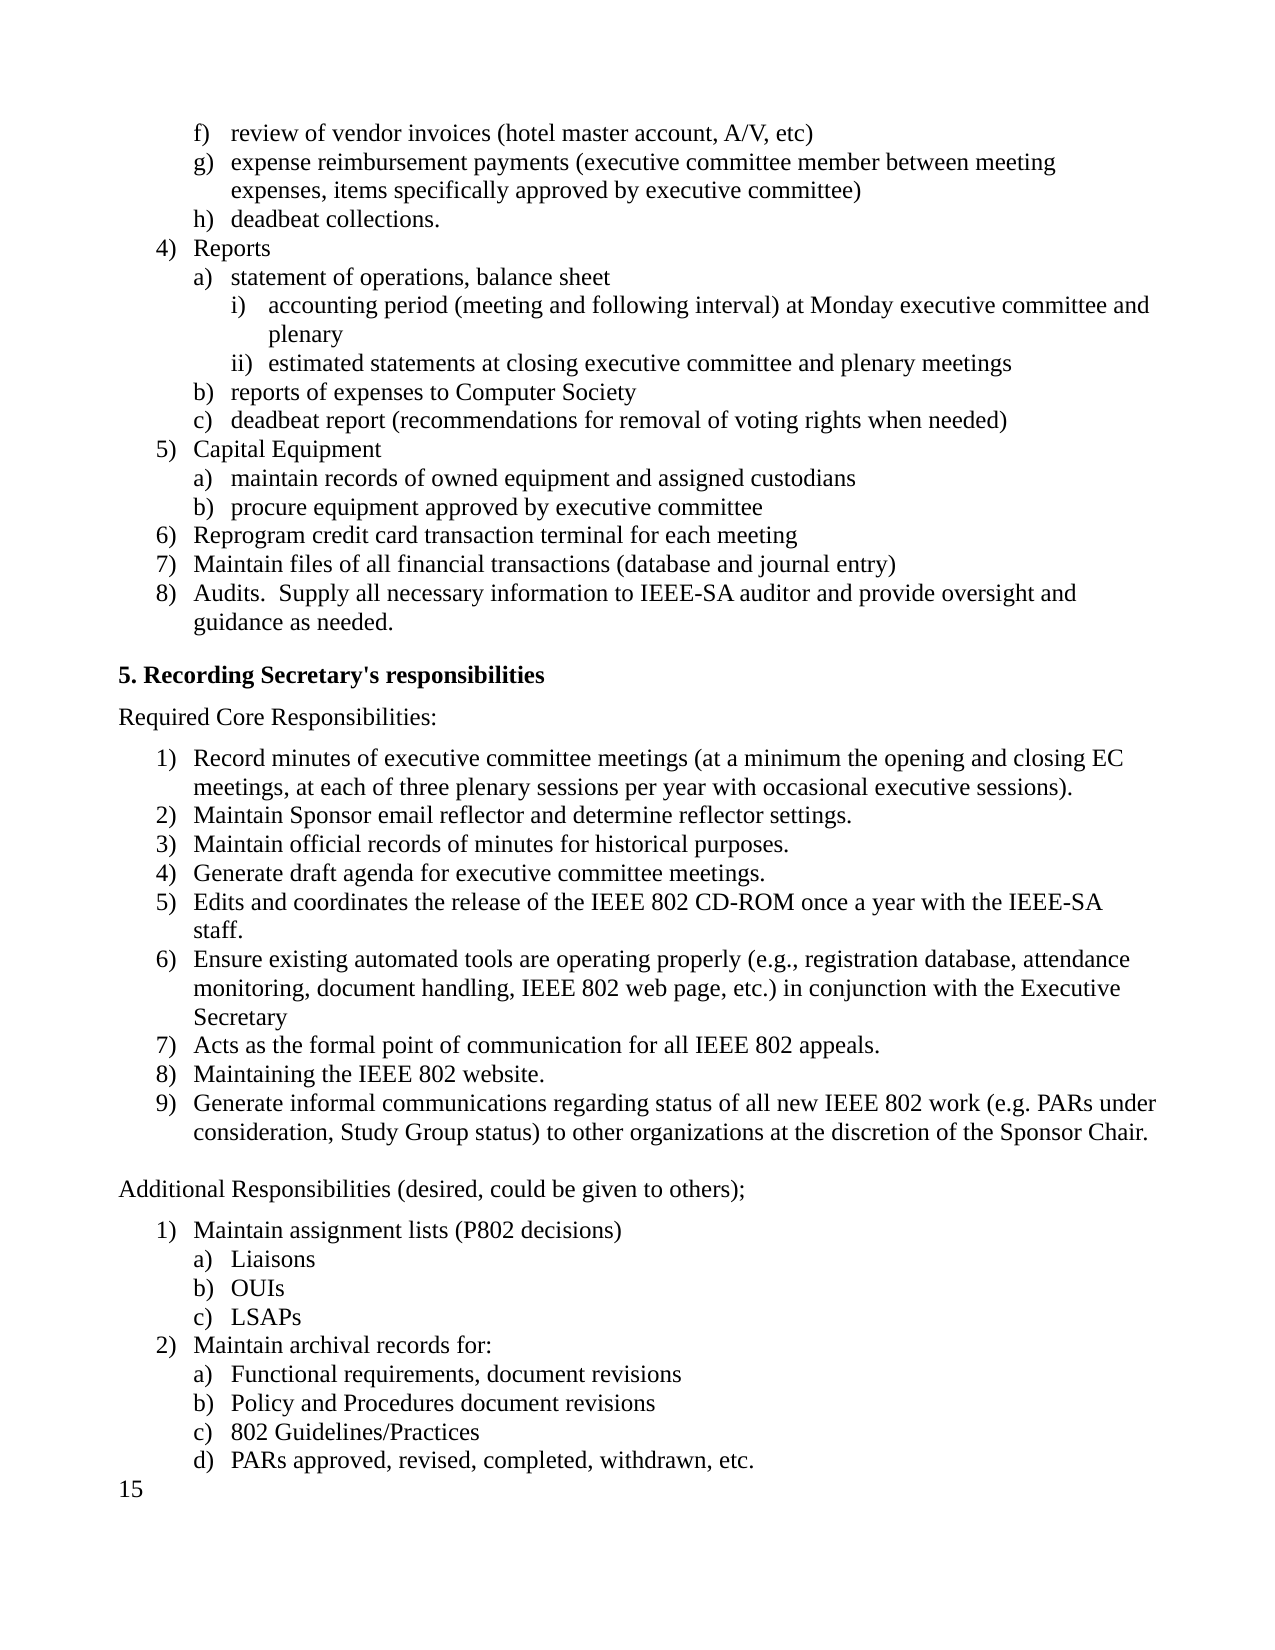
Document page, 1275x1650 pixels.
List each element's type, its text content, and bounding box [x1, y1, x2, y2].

list deadbeat report (recommendations for removal of voting rights when needed) [193, 406, 1157, 434]
list accounting period (meeting and following interval) at Monday executive committee and plenary [231, 291, 1157, 348]
list Generate informal communications regarding status of all new IEEE 802 work (e.g. PARs under consideration, Study Group status) to other organizations at the discretion of the Sponsor Chair. [156, 1088, 1157, 1174]
list deadbeat collections. [193, 204, 1157, 233]
list reports of expenses to Computer Society [193, 377, 1157, 406]
list Edits and coordinates the release of the IEEE 802 CD-ROM once a year with the IEEE-SA staff. [156, 887, 1157, 944]
list Capital Equipment [156, 434, 1157, 463]
list Maintain assignment lists (P802 decisions) [156, 1216, 1157, 1244]
list OUIs [193, 1273, 1157, 1302]
list Reports [156, 233, 1157, 262]
list Policy and Procedures document revisions [193, 1388, 1157, 1417]
text Required Core Responsibilities: [118, 702, 1157, 731]
list Liaisons [193, 1244, 1157, 1273]
list 802 Guidelines/Practices [193, 1417, 1157, 1446]
list Functional requirements, document revisions [193, 1359, 1157, 1388]
list Record minutes of executive committee meetings (at a minimum the opening and closing EC meetings, at each of three plenary sessions per year with occasional executive sessions). [156, 743, 1157, 801]
list Ensure existing automated tools are operating properly (e.g., registration database, attendance monitoring, document handling, IEEE 802 web page, etc.) in conjunction with the Executive Secretary [156, 944, 1157, 1031]
list Acts as the formal point of communication for all IEEE 802 appeals. [156, 1031, 1157, 1059]
list review of vendor invoices (hotel master account, A/V, etc) [193, 118, 1157, 147]
list Audits. Supply all necessary information to IEEE-SA auditor and provide oversight and guidance as needed. [156, 578, 1157, 636]
list Maintain Sponsor email reflector and determine reflector settings. [156, 801, 1157, 829]
list Maintain archival records for: [156, 1331, 1157, 1359]
list statement of operations, balance sheet [193, 262, 1157, 291]
list LSAPs [193, 1302, 1157, 1331]
text Additional Responsibilities (desired, could be given to others); [118, 1174, 1157, 1203]
list Generate draft agenda for executive committee meetings. [156, 858, 1157, 887]
list procure equipment approved by executive committee [193, 492, 1157, 521]
list Maintain official records of minutes for historical purposes. [156, 829, 1157, 858]
list expense reimbursement payments (executive committee member between meeting expenses, items specifically approved by executive committee) [193, 147, 1157, 204]
list PARs approved, revised, completed, withdrawn, etc. [193, 1446, 1157, 1474]
subtitle Recording Secretary's responsibilities [118, 661, 1157, 689]
list Reprogram credit card transaction terminal for each meeting [156, 521, 1157, 549]
list Maintain files of all financial transactions (database and journal entry) [156, 549, 1157, 578]
list maintain records of owned equipment and assigned custodians [193, 463, 1157, 492]
